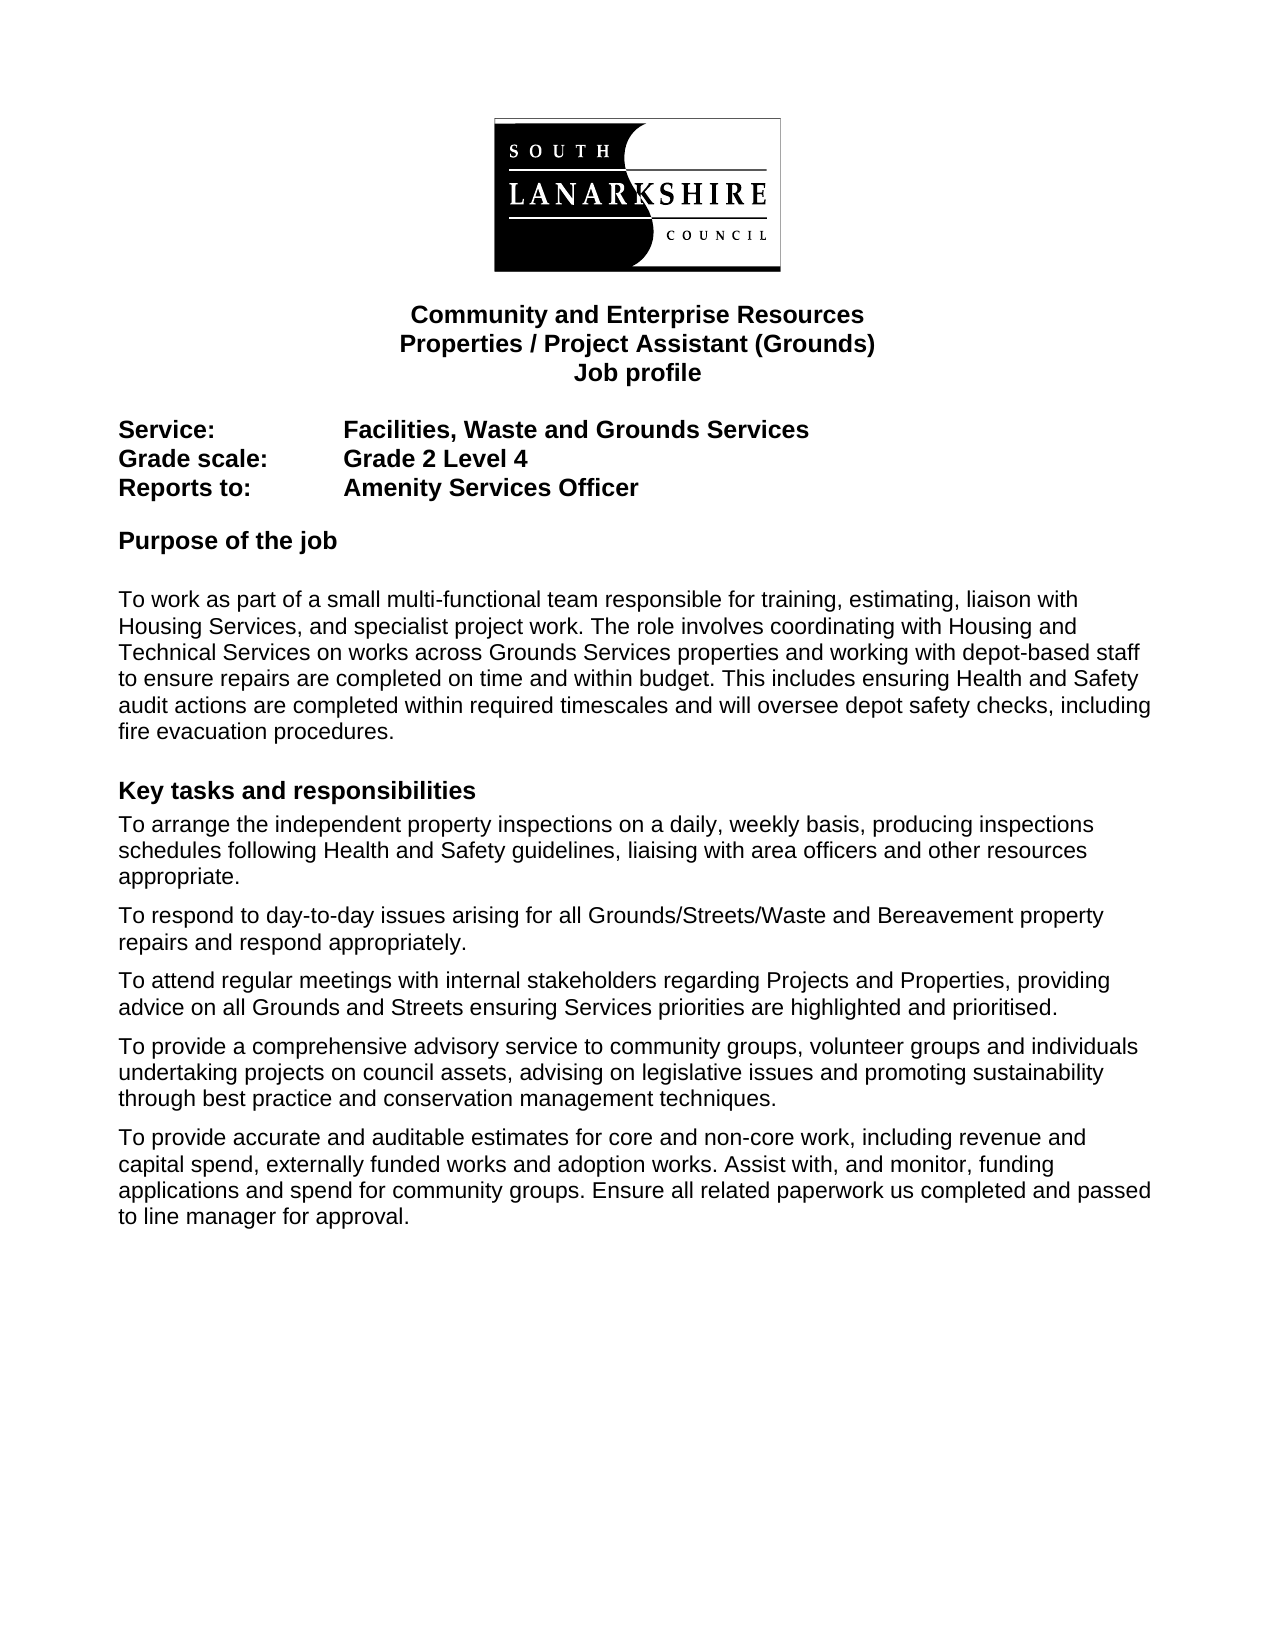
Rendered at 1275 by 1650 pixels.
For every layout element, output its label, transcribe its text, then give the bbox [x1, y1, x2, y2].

text Service: Facilities, Waste and Grounds Services [118, 415, 1157, 444]
text To attend regular meetings with internal stakeholders regarding Projects and Properties, providing advice on all Grounds and Streets ensuring Services priorities are highlighted and prioritised. [118, 967, 1157, 1020]
text To arrange the independent property inspections on a daily, weekly basis, producing inspections schedules following Health and Safety guidelines, liaising with area officers and other resources appropriate. [118, 811, 1157, 890]
text Reports to: Amenity Services Officer [118, 472, 1157, 501]
text To provide a comprehensive advisory service to community groups, volunteer groups and individuals undertaking projects on council assets, advising on legislative issues and promoting sustainability through best practice and conservation management techniques. [118, 1033, 1157, 1112]
text Grade scale: Grade 2 Level 4 [118, 444, 1157, 472]
subtitle To work as part of a small multi‑functional team responsible for training, estimating, liaison with Housing Services, and specialist project work. The role involves coordinating with Housing and Technical Services on works across Grounds Services properties and working with depot‑based staff to ensure repairs are completed on time and within budget. This includes ensuring Health and Safety audit actions are completed within required timescales and will oversee depot safety checks, including fire evacuation procedures. [118, 586, 1157, 744]
subtitle Community and Enterprise Resources Properties / Project Assistant (Grounds) Job profile [118, 300, 1157, 386]
subtitle Purpose of the job [118, 526, 1157, 555]
text To respond to day-to-day issues arising for all Grounds/Streets/Waste and Bereavement property repairs and respond appropriately. [118, 902, 1157, 955]
subtitle Key tasks and responsibilities [118, 776, 1157, 804]
text To provide accurate and auditable estimates for core and non-core work, including revenue and capital spend, externally funded works and adoption works. Assist with, and monitor, funding applications and spend for community groups. Ensure all related paperwork us completed and passed to line manager for approval. [118, 1124, 1157, 1229]
